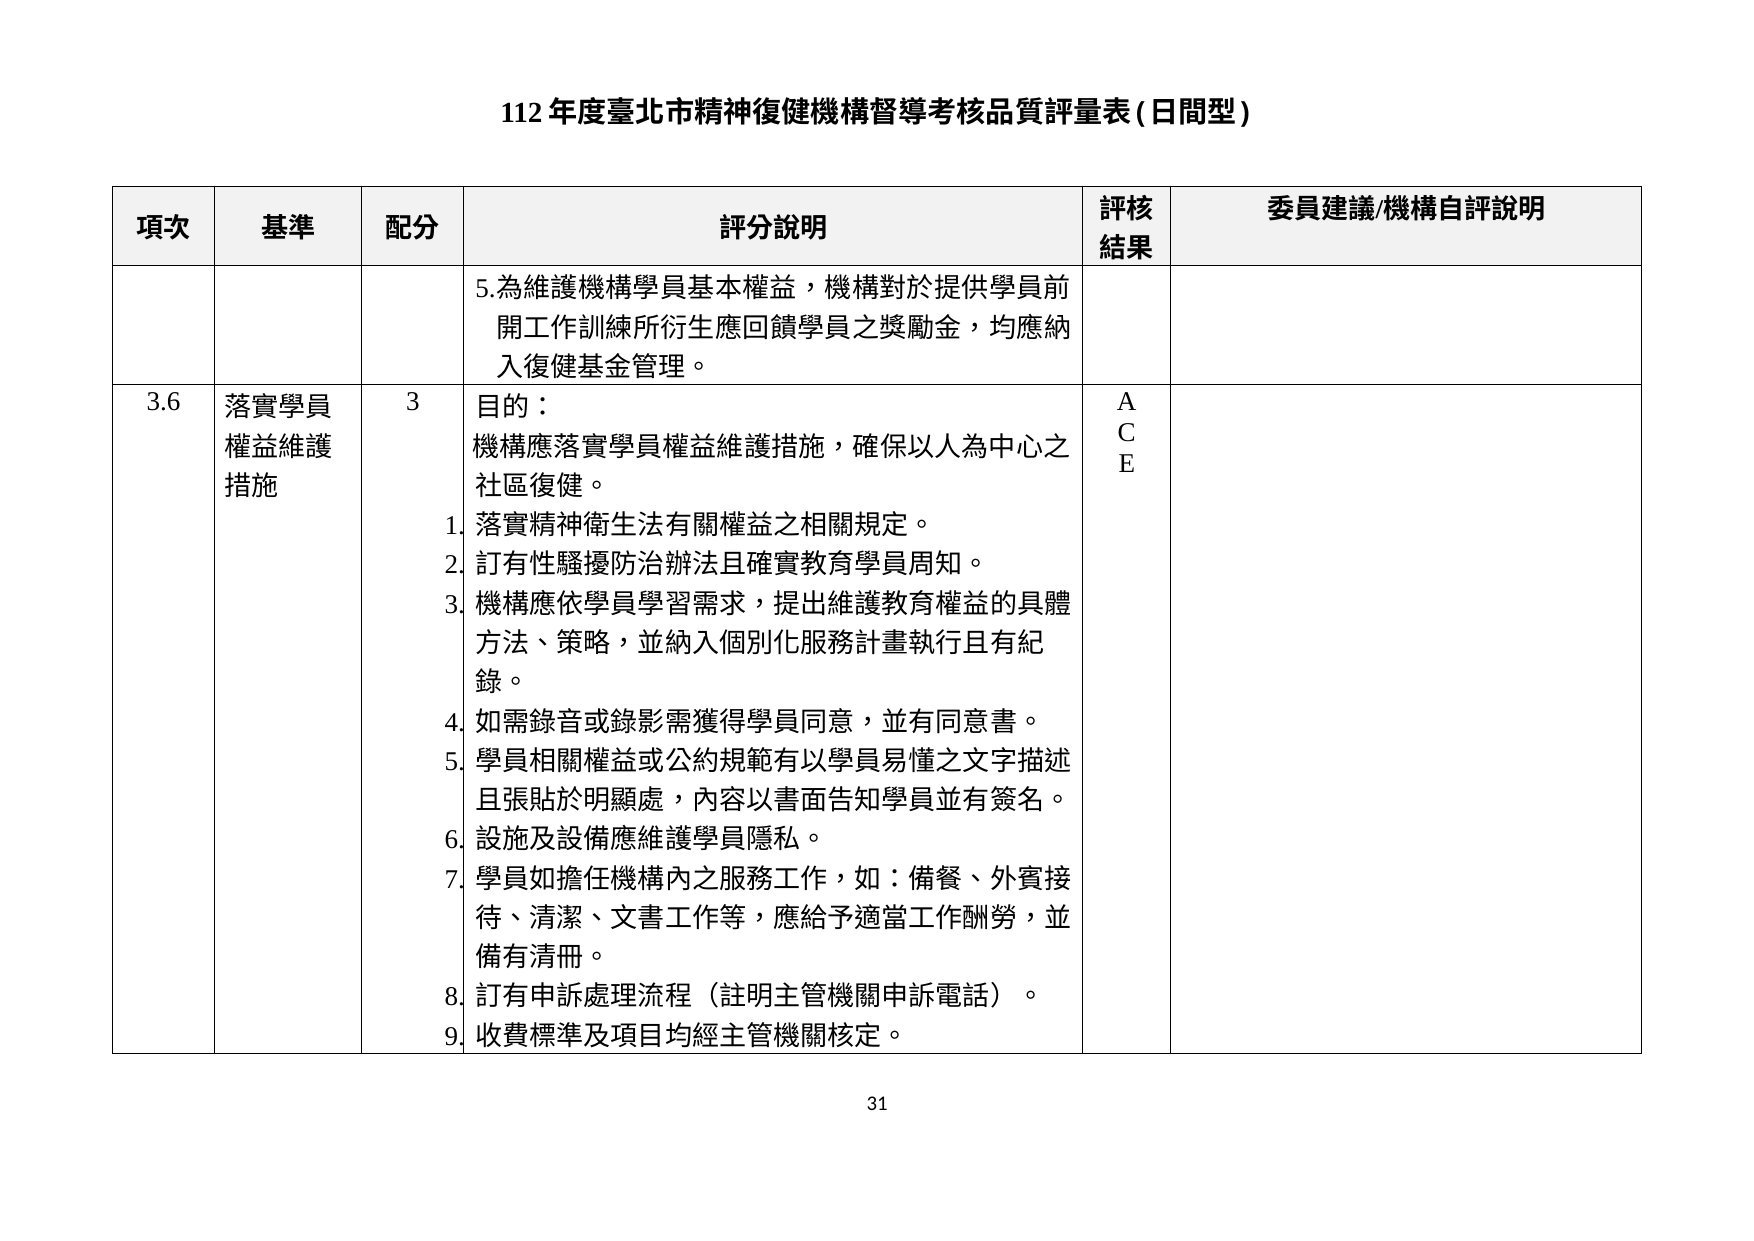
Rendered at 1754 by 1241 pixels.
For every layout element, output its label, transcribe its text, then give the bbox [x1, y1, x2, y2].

table_cell 3.6 [113, 385, 214, 1053]
table_cell [1171, 385, 1641, 1053]
table_cell 5.為維護機構學員基本權益，機構對於提供學員前開工作訓練所衍生應回饋學員之獎勵金，均應納入復健基金管理。 [464, 266, 1082, 384]
table_cell 落實學員權益維護措施 [215, 385, 361, 1053]
table_header 項次 [113, 187, 214, 265]
table_header 基準 [215, 187, 361, 265]
table_header 評分說明 [464, 187, 1082, 265]
table_cell A C E [1083, 385, 1170, 1053]
table_cell 3 [362, 385, 463, 1053]
table_cell [362, 266, 463, 384]
table_header 評核 結果 [1083, 187, 1170, 265]
table_cell [1171, 266, 1641, 384]
table_header 委員建議/機構自評說明 [1171, 187, 1641, 265]
table_cell [1083, 266, 1170, 384]
table_cell [113, 266, 214, 384]
table_cell [215, 266, 361, 384]
table_header 配分 [362, 187, 463, 265]
table_cell 目的： 機構應落實學員權益維護措施，確保以人為中心之社區復健。 落實精神衛生法有關權益之相關規定。 訂有性騷擾防治辦法且確實教育學員周知。 機構應依學員學習需求，提出維護教育權益的具體方法、策略，並納入個別化服務計畫執行且有紀錄。 如需錄音或錄影需獲得學員同意，並有同意書。 學員相關權益或公約規範有以學員易懂之文字描述且張貼於明顯處，內容以書面告知學員並有簽名。 設施及設備應維護學員隱私。 學員如擔任機構內之服務工作，如：備餐、外賓接待、清潔、文書工作等，應給予適當工作酬勞，並備有清冊。 訂有申訴處理流程（註明主管機關申訴電話）。 收費標準及項目均經主管機關核定。 [464, 385, 1082, 1053]
